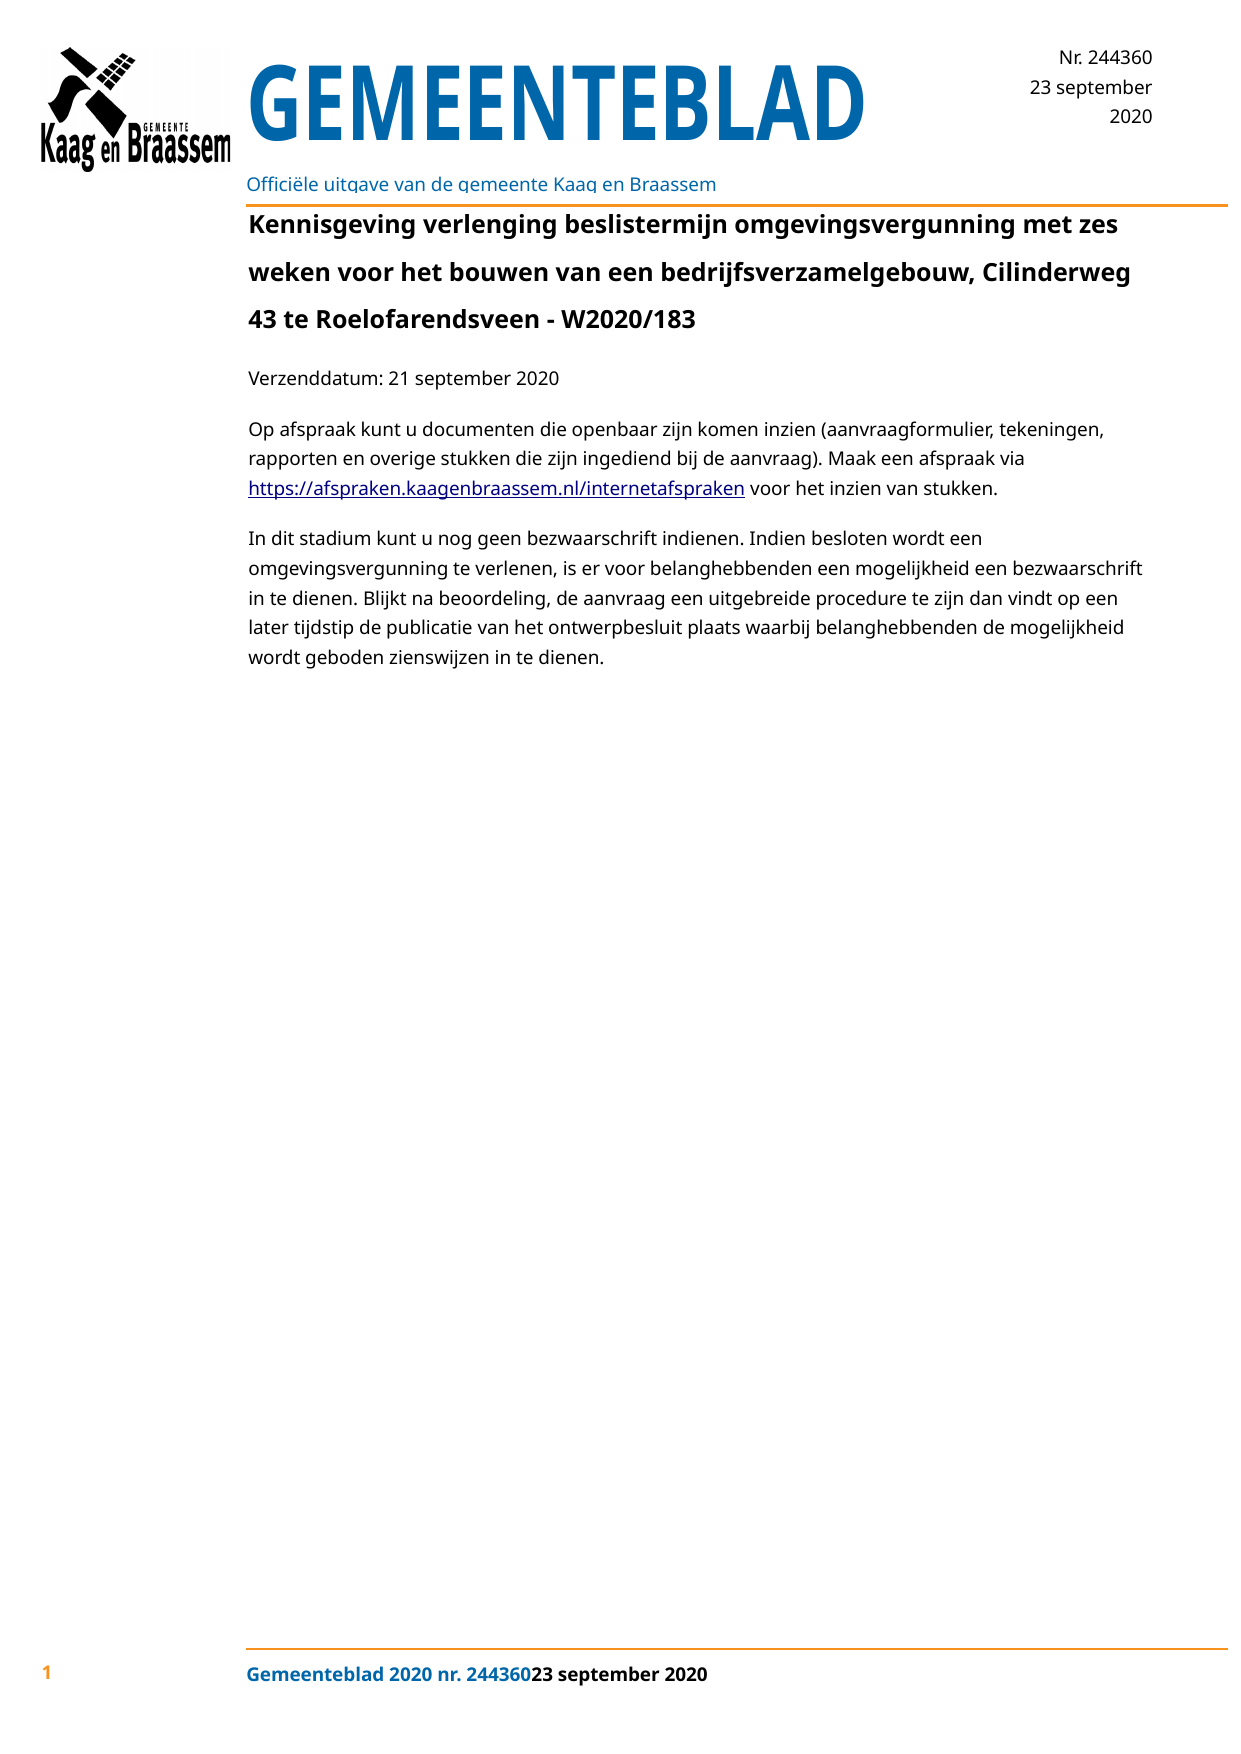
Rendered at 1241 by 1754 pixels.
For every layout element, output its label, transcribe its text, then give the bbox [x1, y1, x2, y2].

text In dit stadium kunt u nog geen bezwaarschrift indienen. Indien besloten wordt een omgevingsvergunning te verlenen, is er voor belanghebbenden een mogelijkheid een bezwaarschrift in te dienen. Blijkt na beoordeling, de aanvraag een uitgebreide procedure te zijn dan vindt op een later tijdstip de publicatie van het ontwerpbesluit plaats waarbij belanghebbenden de mogelijkheid wordt geboden zienswijzen in te dienen. [248, 526, 1152, 669]
text Kennisgeving verlenging beslistermijn omgevingsvergunning met zes weken voor het bouwen van een bedrijfsverzamelgebouw, Cilinderweg 43 te Roelofarendsveen - W2020/183 [248, 207, 1152, 336]
text Op afspraak kunt u documenten die openbaar zijn komen inzien (aanvraagformulier, tekeningen, rapporten en overige stukken die zijn ingediend bij de aanvraag). Maak een afspraak via https://afspraken.kaagenbraassem.nl/internetafspraken voor het inzien van stukken. [248, 416, 1152, 501]
picture [41, 47, 231, 172]
text Verzenddatum: 21 september 2020 [248, 366, 1152, 391]
